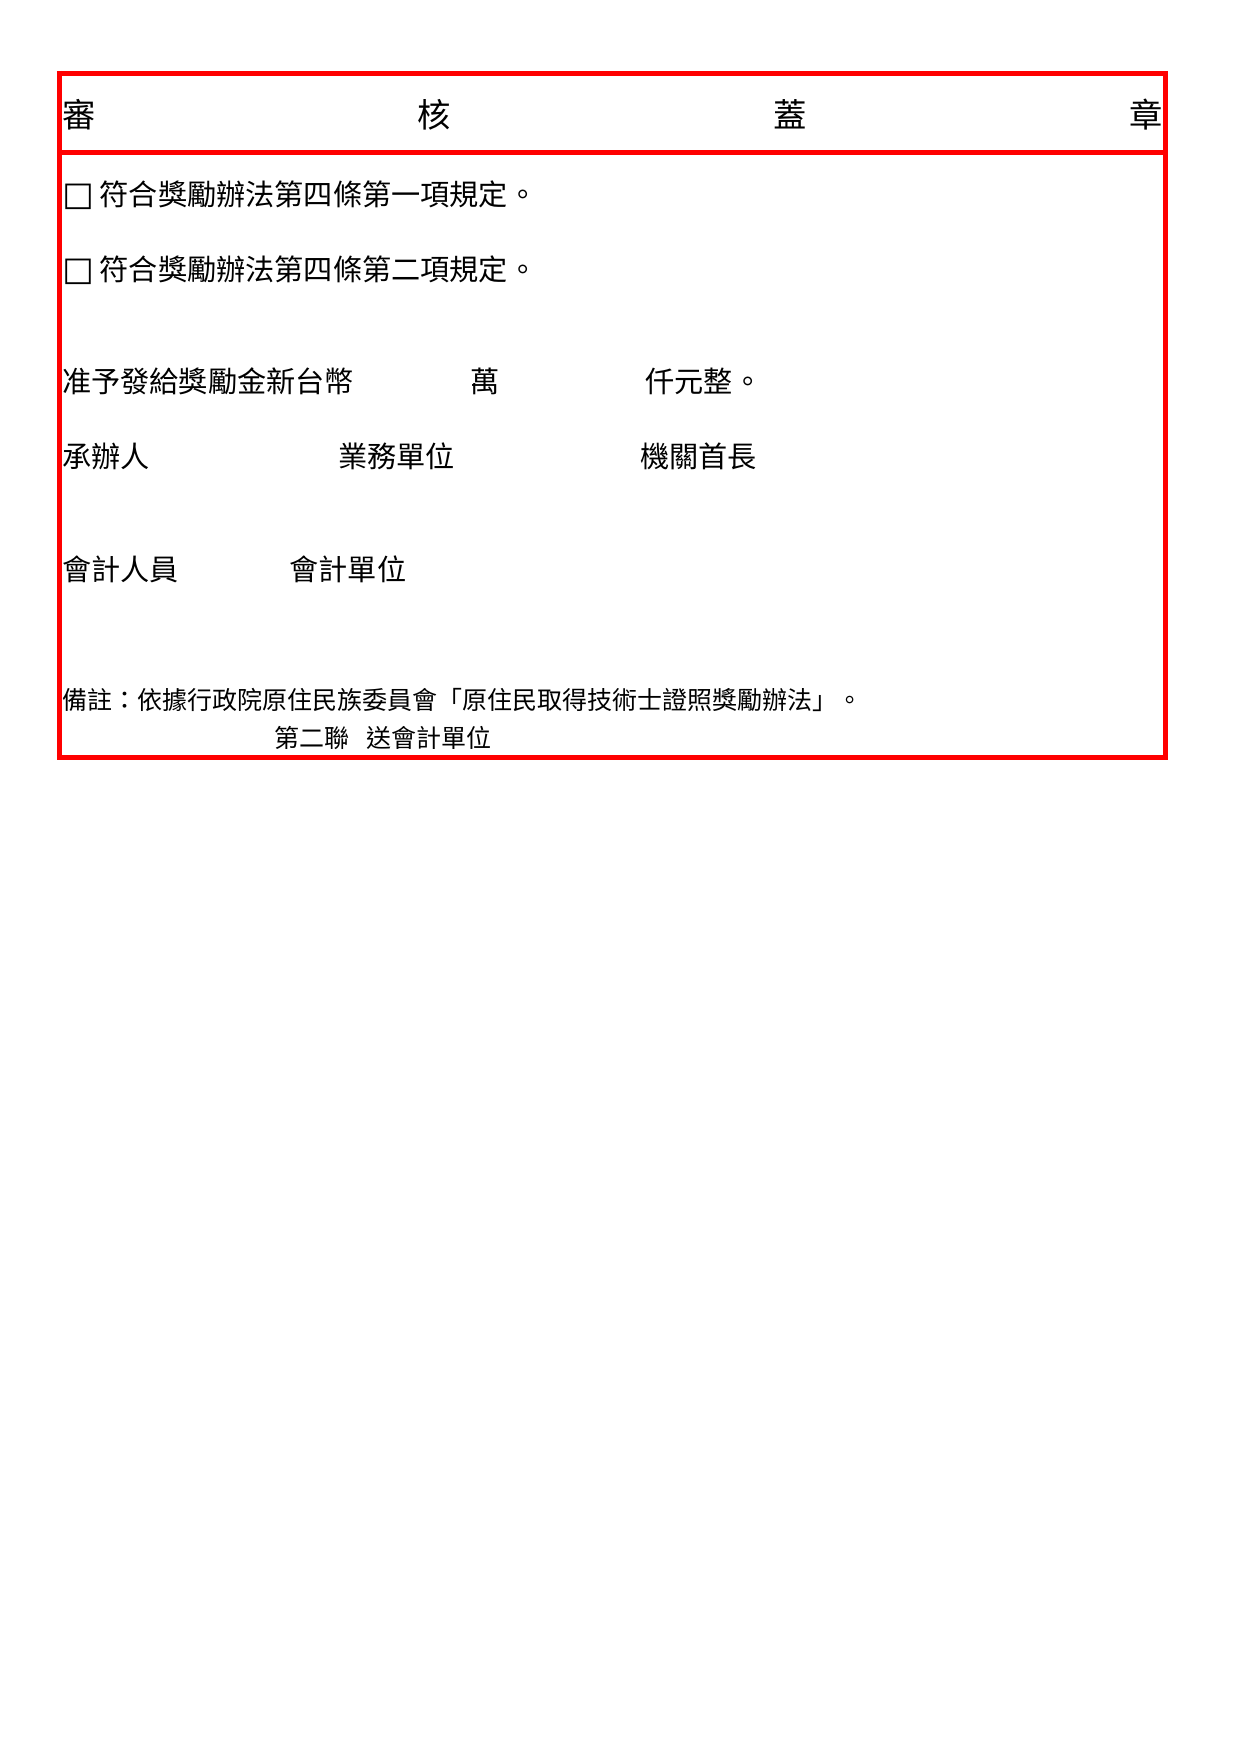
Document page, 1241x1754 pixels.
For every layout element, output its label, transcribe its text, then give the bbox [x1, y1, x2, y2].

table_cell 符合獎勵辦法第四條第一項規定。 符合獎勵辦法第四條第二項規定。 准予發給獎勵金新台幣 萬 仟元整。 承辦人 業務單位 機關首長 會計人員 會計單位 備註：依據行政院原住民族委員會「原住民取得技術士證照獎勵辦法」。 第二聯 送會計單位 [62, 155, 1163, 755]
table_cell 審核蓋章 [62, 76, 1163, 150]
